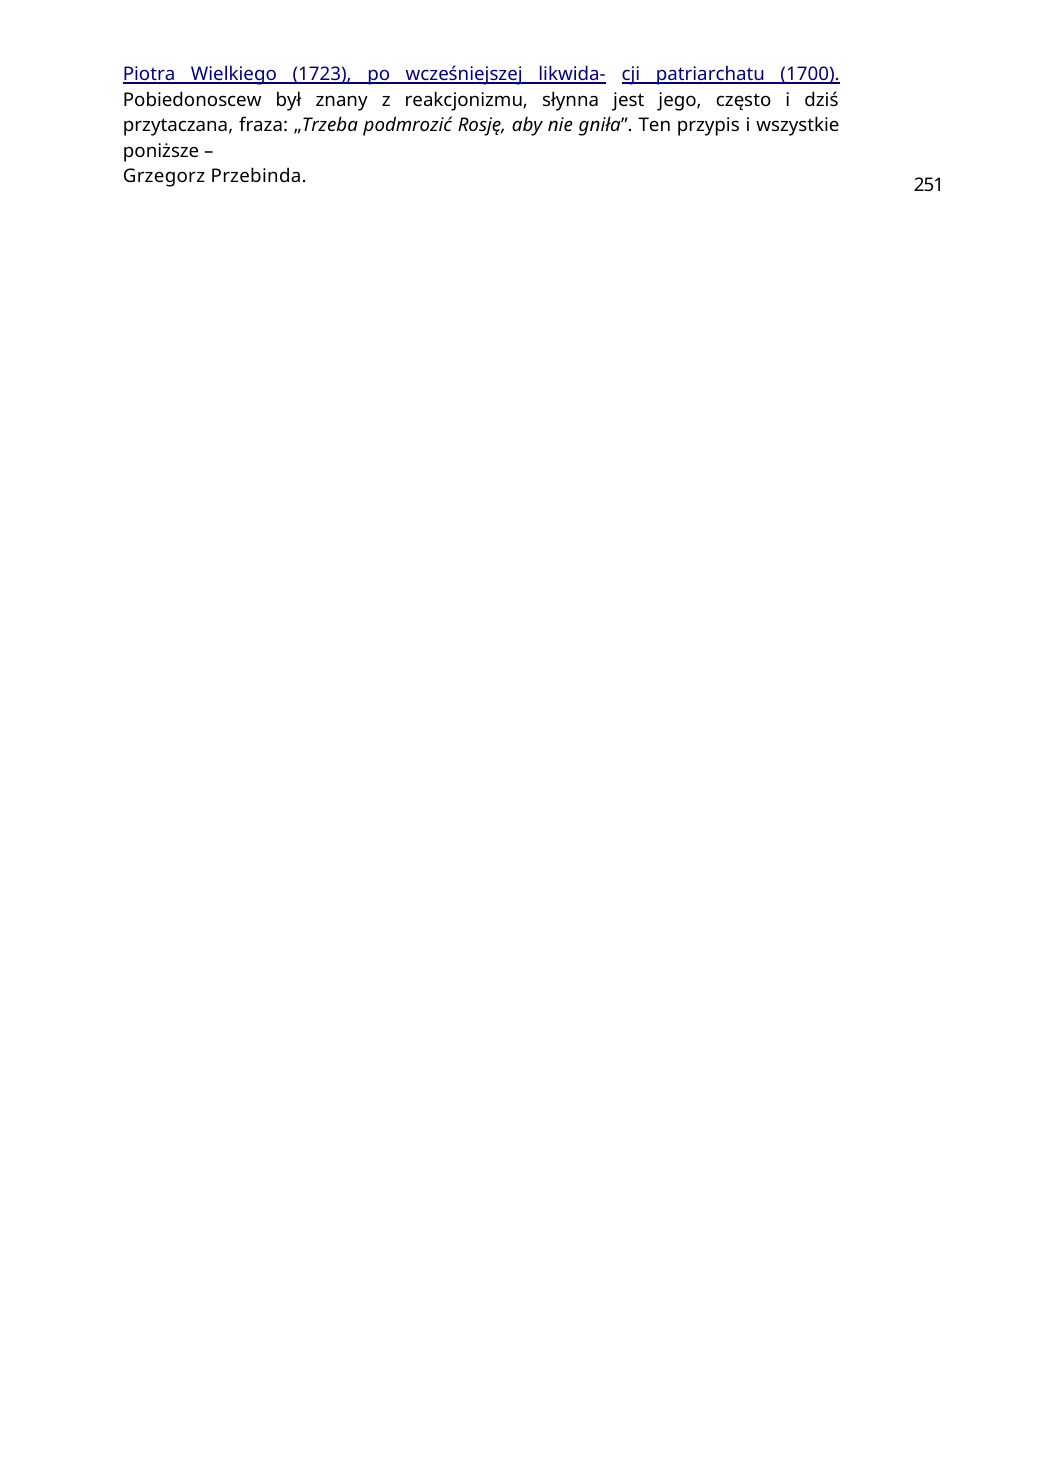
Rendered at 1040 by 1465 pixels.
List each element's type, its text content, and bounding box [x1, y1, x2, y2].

text Grzegorz Przebinda. 251 [123, 163, 956, 196]
text Piotra Wielkiego (1723), po wcześniejszej likwida- cji patriarchatu (1700). Pobiedonoscew był znany z reakcjonizmu, słynna jest jego, często i dziś przytaczana, fraza: „Trzeba podmrozić Rosję, aby nie gniła”. Ten przypis i wszystkie poniższe – [100, 60, 839, 162]
